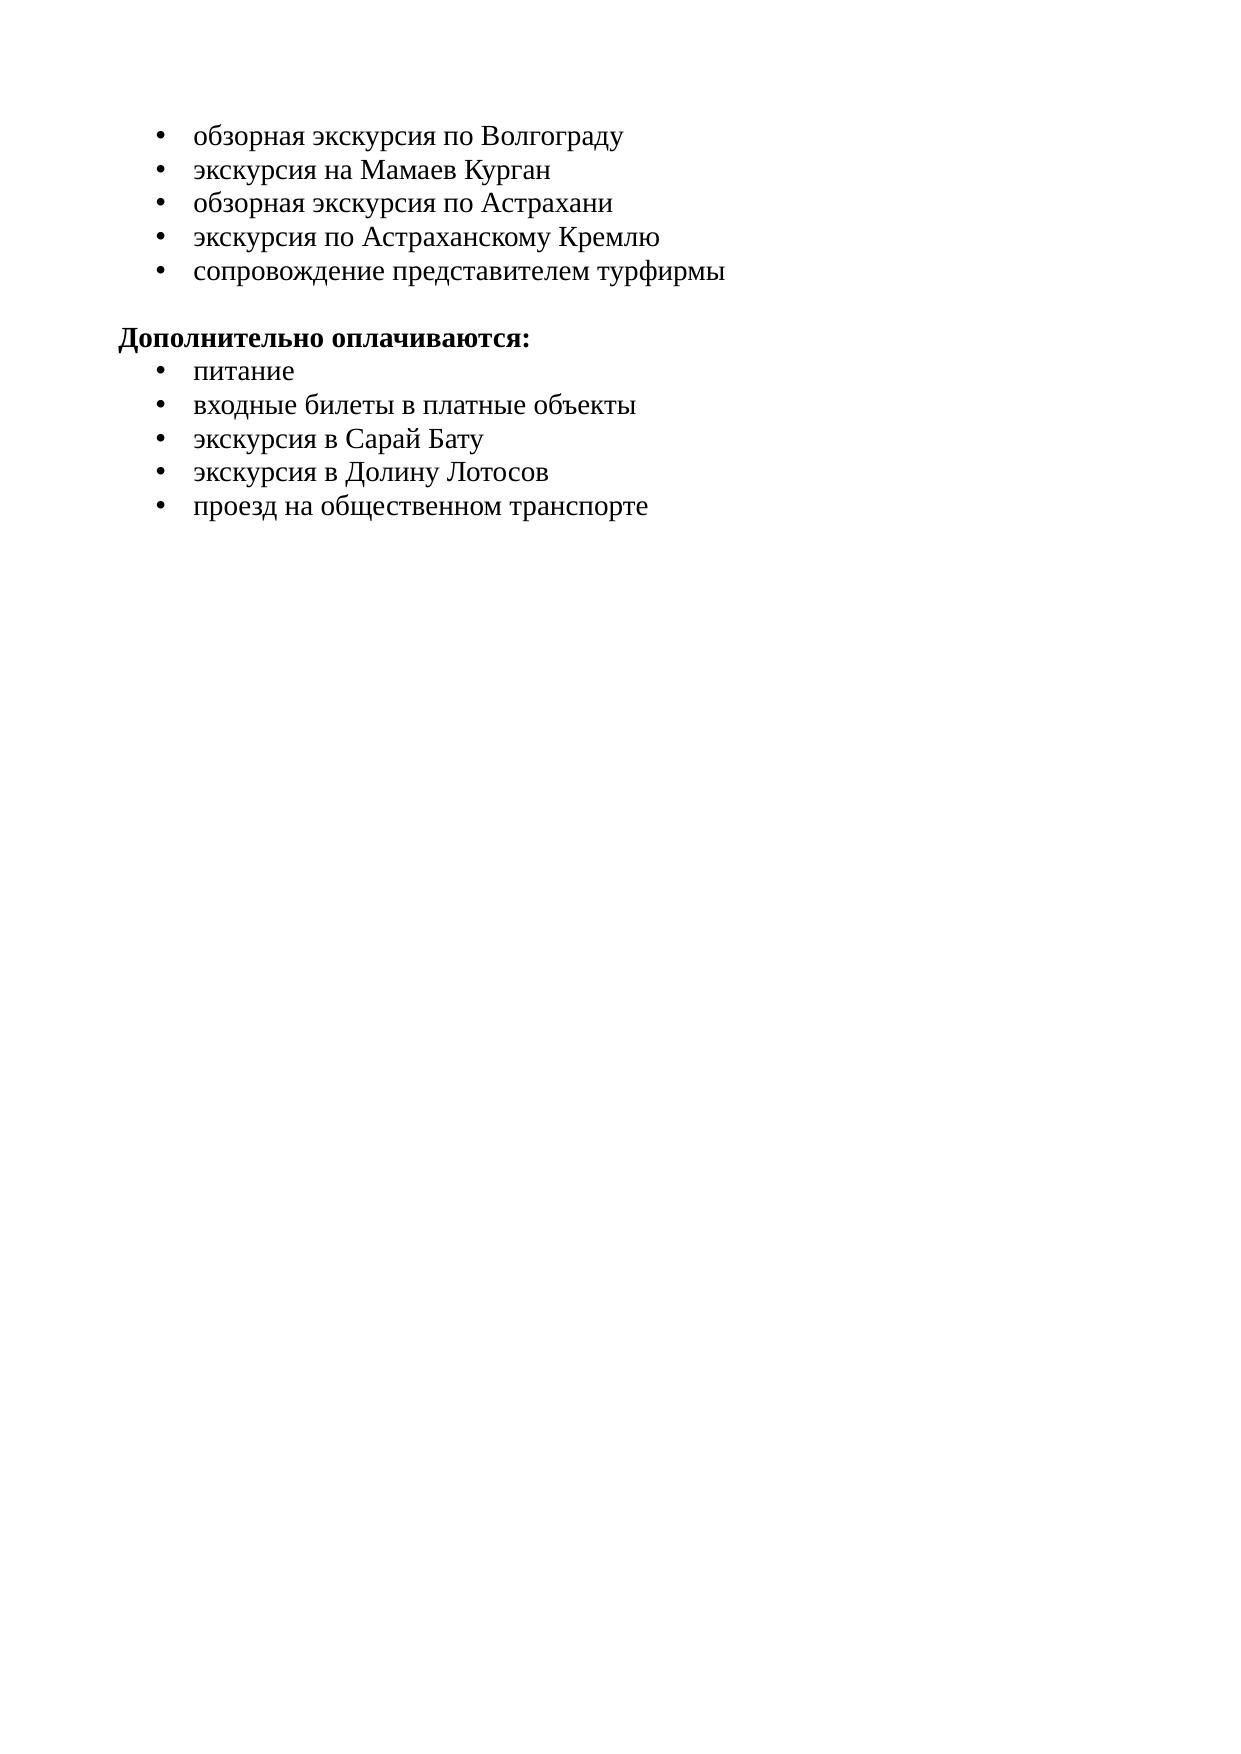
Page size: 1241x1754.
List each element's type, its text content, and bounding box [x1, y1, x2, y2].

list экскурсия в Сарай Бату [156, 421, 1122, 454]
list обзорная экскурсия по Волгограду [156, 118, 1122, 152]
text Дополнительно оплачиваются: [118, 320, 1122, 353]
list обзорная экскурсия по Астрахани [156, 185, 1122, 219]
list сопровождение представителем турфирмы [156, 253, 1122, 286]
list питание [156, 353, 1122, 387]
list экскурсия по Астраханскому Кремлю [156, 219, 1122, 253]
list входные билеты в платные объекты [156, 387, 1122, 421]
list проезд на общественном транспорте [156, 488, 1122, 522]
list экскурсия в Долину Лотосов [156, 454, 1122, 488]
list экскурсия на Мамаев Курган [156, 152, 1122, 185]
